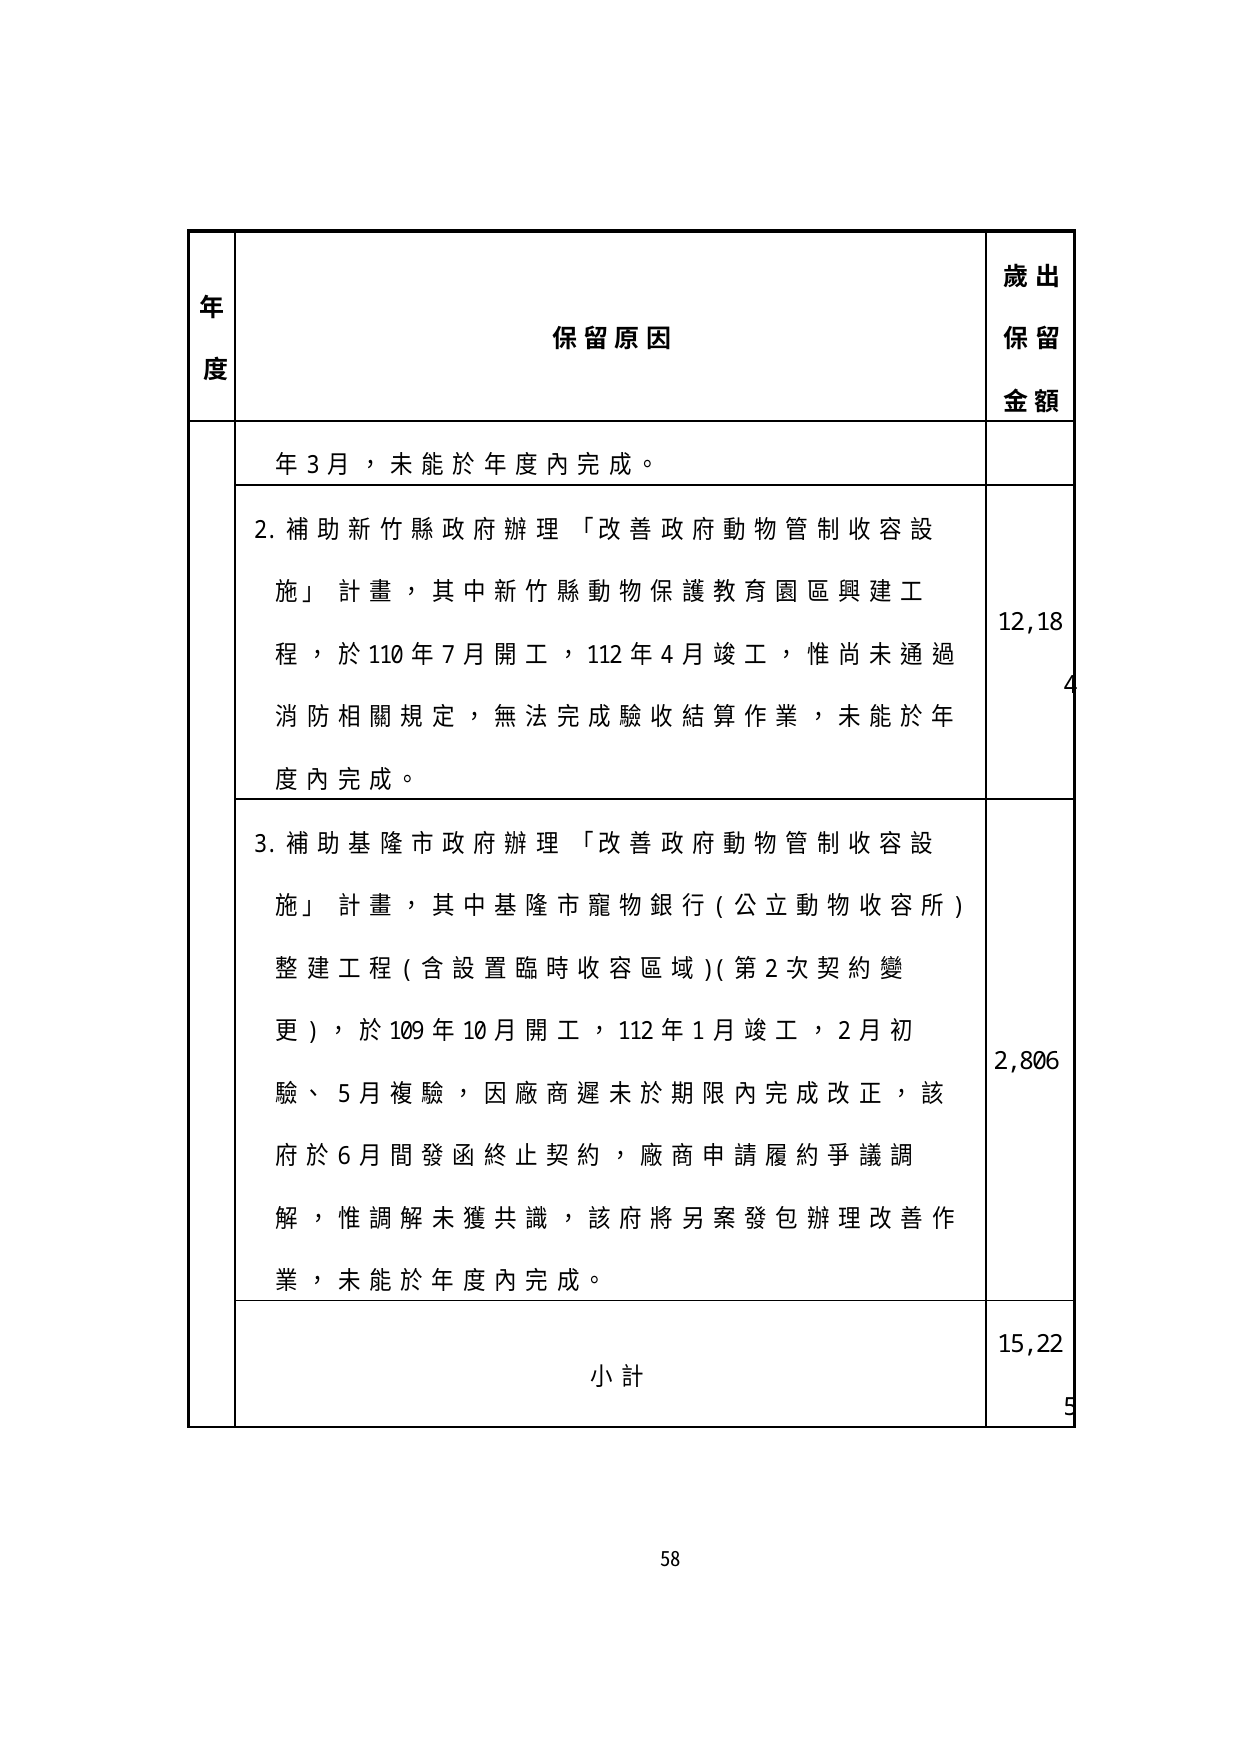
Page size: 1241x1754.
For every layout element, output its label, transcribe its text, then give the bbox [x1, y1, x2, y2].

table_cell 2,806 [987, 800, 1073, 1299]
table_cell 3.補助基隆市政府辦理「改善政府動物管制收容設施」計畫，其中基隆市寵物銀行(公立動物收容所)整建工程(含設置臨時收容區域)(第2次契約變更)，於109年10月開工，112年1月竣工，2月初驗、5月複驗，因廠商遲未於期限內完成改正，該府於6月間發函終止契約，廠商申請履約爭議調解，惟調解未獲共識，該府將另案發包辦理改善作業，未能於年度內完成。 [236, 800, 985, 1299]
table_header 年度 [190, 233, 234, 420]
table_cell 2.補助新竹縣政府辦理「改善政府動物管制收容設施」計畫，其中新竹縣動物保護教育園區興建工程，於110年7月開工，112年4月竣工，惟尚未通過消防相關規定，無法完成驗收結算作業，未能於年度內完成。 [236, 486, 985, 798]
table_cell 12,184 [987, 486, 1073, 798]
table_cell [987, 422, 1073, 484]
table_cell 年3月，未能於年度內完成。 [236, 422, 985, 484]
table_cell 15,225 [987, 1301, 1073, 1426]
table_header 歲出保留金額 [987, 233, 1073, 420]
table_header 保留原因 [236, 233, 985, 420]
table_cell [190, 422, 234, 1426]
table_cell 小計 [236, 1301, 985, 1426]
